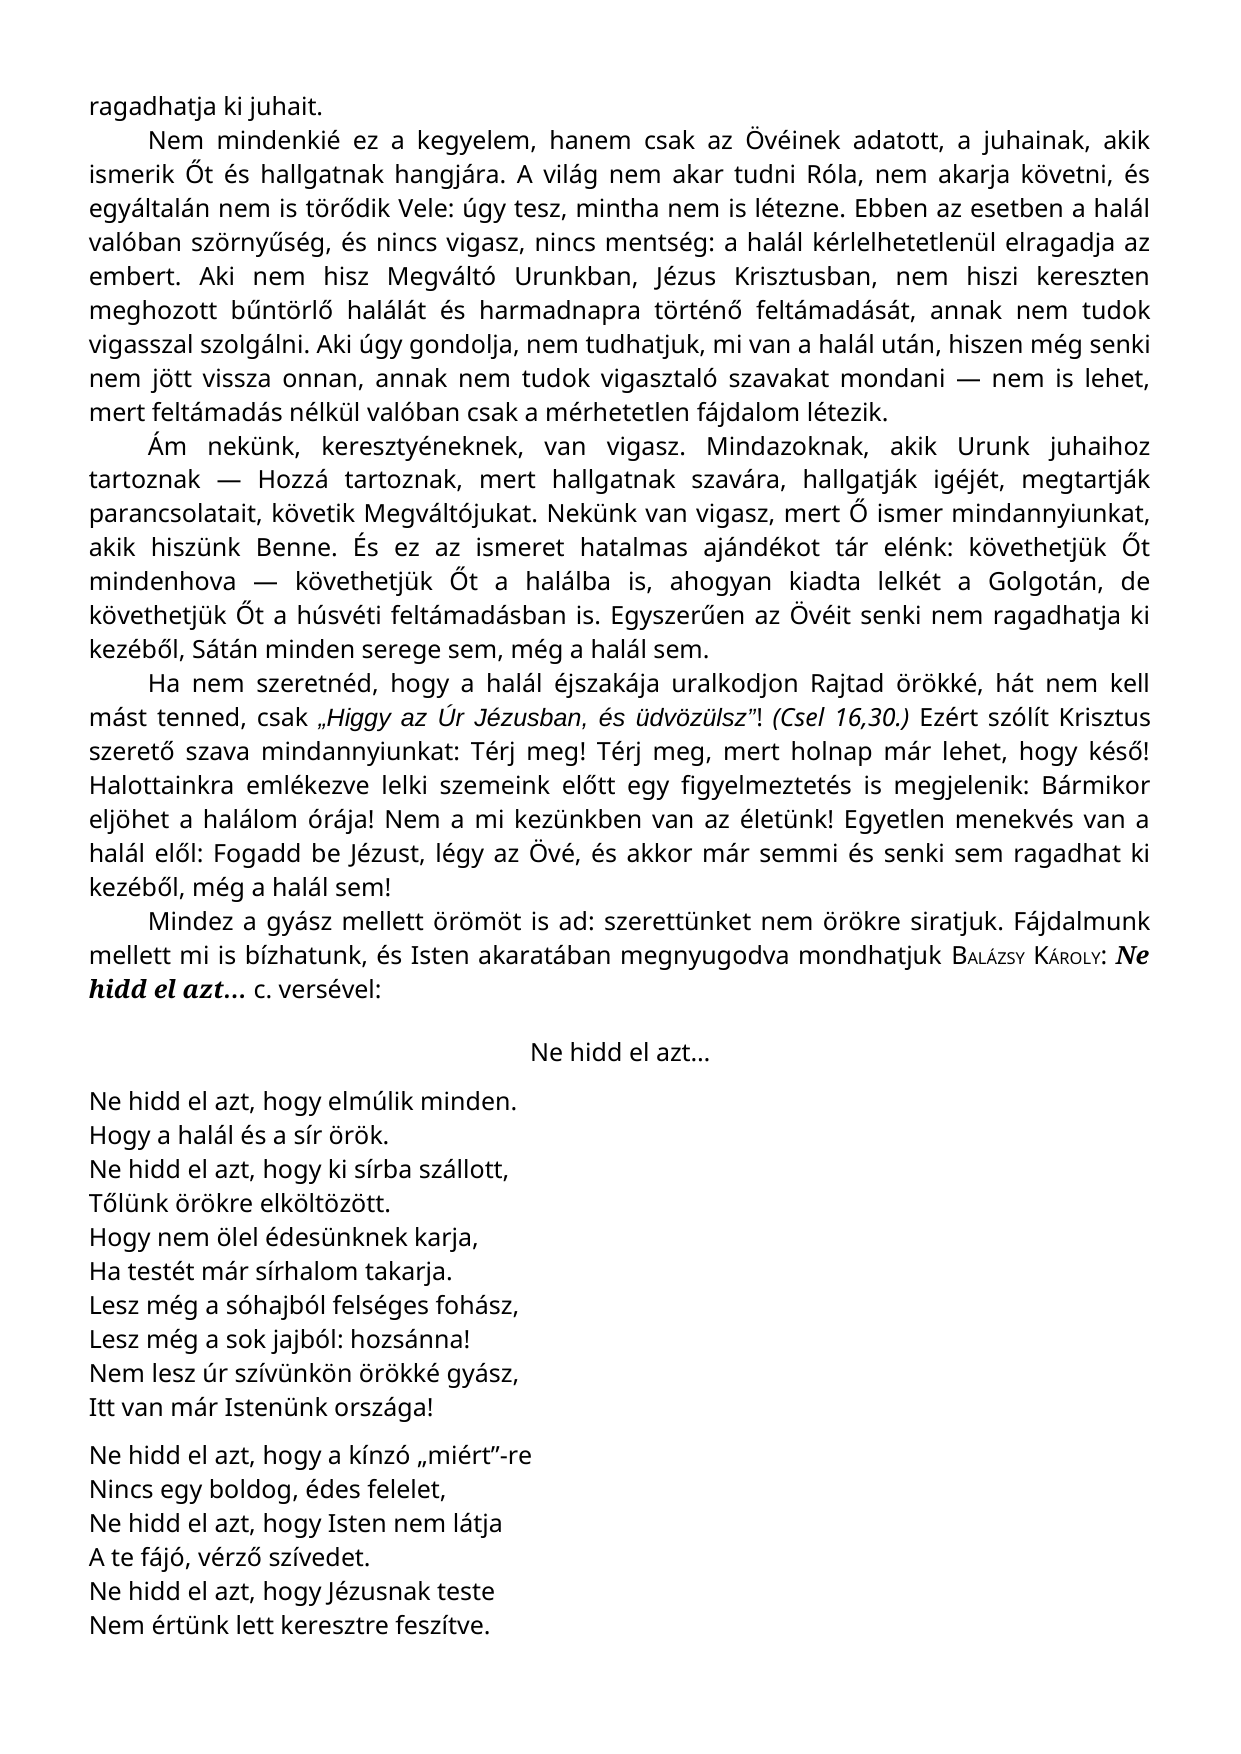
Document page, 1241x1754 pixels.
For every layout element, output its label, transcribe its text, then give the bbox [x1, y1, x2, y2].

text Ám nekünk, keresztyéneknek, van vigasz. Mindazoknak, akik Urunk juhaihoz tartoznak — Hozzá tartoznak, mert hallgatnak szavára, hallgatják igéjét, megtartják parancsolatait, követik Megváltójukat. Nekünk van vigasz, mert Ő ismer mindannyiunkat, akik hiszünk Benne. És ez az ismeret hatalmas ajándékot tár elénk: követhetjük Őt mindenhova — követhetjük Őt a halálba is, ahogyan kiadta lelkét a Golgotán, de követhetjük Őt a húsvéti feltámadásban is. Egyszerűen az Övéit senki nem ragadhatja ki kezéből, Sátán minden serege sem, még a halál sem. [88, 428, 1152, 666]
text Mindez a gyász mellett örömöt is ad: szerettünket nem örökre siratjuk. Fájdalmunk mellett mi is bízhatunk, és Isten akaratában megnyugodva mondhatjuk Balázsy Károly: Ne hidd el azt… c. versével: [88, 903, 1152, 1005]
text Ne hidd el azt… [88, 1035, 1152, 1069]
text Ha nem szeretnéd, hogy a halál éjszakája uralkodjon Rajtad örökké, hát nem kell mást tenned, csak „Higgy az Úr Jézusban, és üdvözülsz”! (Csel 16,30.) Ezért szólít Krisztus szerető szava mindannyiunkat: Térj meg! Térj meg, mert holnap már lehet, hogy késő! Halottainkra emlékezve lelki szemeink előtt egy figyelmeztetés is megjelenik: Bármikor eljöhet a halálom órája! Nem a mi kezünkben van az életünk! Egyetlen menekvés van a halál elől: Fogadd be Jézust, légy az Övé, és akkor már semmi és senki sem ragadhat ki kezéből, még a halál sem! [88, 666, 1152, 903]
text Ne hidd el azt, hogy a kínzó „miért”-re Nincs egy boldog, édes felelet, Ne hidd el azt, hogy Isten nem látja A te fájó, vérző szívedet. Ne hidd el azt, hogy Jézusnak teste Nem értünk lett keresztre feszítve. [88, 1438, 1152, 1642]
text ragadhatja ki juhait. [88, 88, 1152, 122]
text Nem mindenkié ez a kegyelem, hanem csak az Övéinek adatott, a juhainak, akik ismerik Őt és hallgatnak hangjára. A világ nem akar tudni Róla, nem akarja követni, és egyáltalán nem is törődik Vele: úgy tesz, mintha nem is létezne. Ebben az esetben a halál valóban szörnyűség, és nincs vigasz, nincs mentség: a halál kérlelhetetlenül elragadja az embert. Aki nem hisz Megváltó Urunkban, Jézus Krisztusban, nem hiszi kereszten meghozott bűntörlő halálát és harmadnapra történő feltámadását, annak nem tudok vigasszal szolgálni. Aki úgy gondolja, nem tudhatjuk, mi van a halál után, hiszen még senki nem jött vissza onnan, annak nem tudok vigasztaló szavakat mondani — nem is lehet, mert feltámadás nélkül valóban csak a mérhetetlen fájdalom létezik. [88, 122, 1152, 428]
text Ne hidd el azt, hogy elmúlik minden. Hogy a halál és a sír örök. Ne hidd el azt, hogy ki sírba szállott, Tőlünk örökre elköltözött. Hogy nem ölel édesünknek karja, Ha testét már sírhalom takarja. Lesz még a sóhajból felséges fohász, Lesz még a sok jajból: hozsánna! Nem lesz úr szívünkön örökké gyász, Itt van már Istenünk országa! [88, 1084, 1152, 1423]
